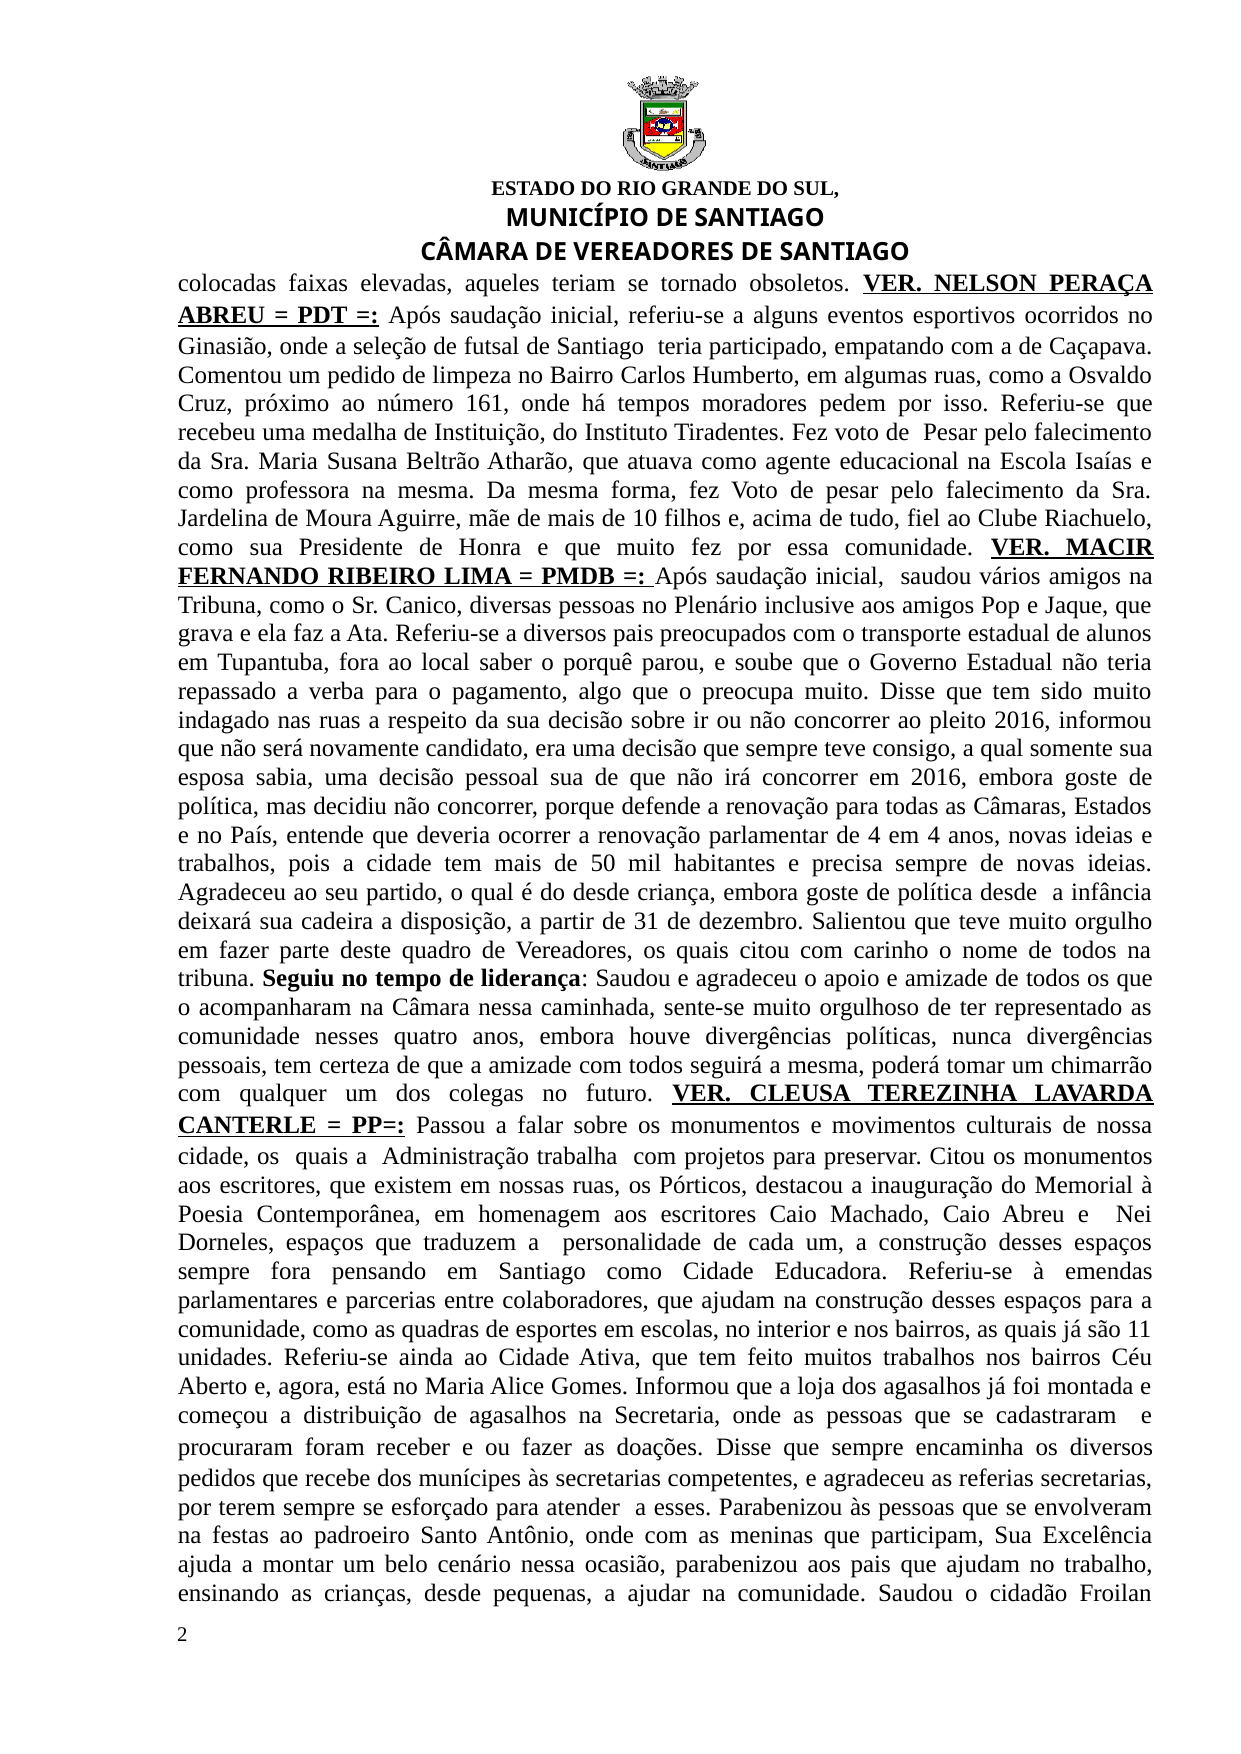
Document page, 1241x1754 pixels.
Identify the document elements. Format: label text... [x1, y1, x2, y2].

text colocadas faixas elevadas, aqueles teriam se tornado obsoletos. VER. NELSON PERAÇA ABREU = PDT =: Após saudação inicial, referiu-se a alguns eventos esportivos ocorridos no Ginasião, onde a seleção de futsal de Santiago teria participado, empatando com a de Caçapava. Comentou um pedido de limpeza no Bairro Carlos Humberto, em algumas ruas, como a Osvaldo Cruz, próximo ao número 161, onde há tempos moradores pedem por isso. Referiu-se que recebeu uma medalha de Instituição, do Instituto Tiradentes. Fez voto de Pesar pelo falecimento da Sra. Maria Susana Beltrão Atharão, que atuava como agente educacional na Escola Isaías e como professora na mesma. Da mesma forma, fez Voto de pesar pelo falecimento da Sra. Jardelina de Moura Aguirre, mãe de mais de 10 filhos e, acima de tudo, fiel ao Clube Riachuelo, como sua Presidente de Honra e que muito fez por essa comunidade. VER. MACIR FERNANDO RIBEIRO LIMA = PMDB =: Após saudação inicial, saudou vários amigos na Tribuna, como o Sr. Canico, diversas pessoas no Plenário inclusive aos amigos Pop e Jaque, que grava e ela faz a Ata. Referiu-se a diversos pais preocupados com o transporte estadual de alunos em Tupantuba, fora ao local saber o porquê parou, e soube que o Governo Estadual não teria repassado a verba para o pagamento, algo que o preocupa muito. Disse que tem sido muito indagado nas ruas a respeito da sua decisão sobre ir ou não concorrer ao pleito 2016, informou que não será novamente candidato, era uma decisão que sempre teve consigo, a qual somente sua esposa sabia, uma decisão pessoal sua de que não irá concorrer em 2016, embora goste de política, mas decidiu não concorrer, porque defende a renovação para todas as Câmaras, Estados e no País, entende que deveria ocorrer a renovação parlamentar de 4 em 4 anos, novas ideias e trabalhos, pois a cidade tem mais de 50 mil habitantes e precisa sempre de novas ideias. Agradeceu ao seu partido, o qual é do desde criança, embora goste de política desde a infância deixará sua cadeira a disposição, a partir de 31 de dezembro. Salientou que teve muito orgulho em fazer parte deste quadro de Vereadores, os quais citou com carinho o nome de todos na tribuna. Seguiu no tempo de liderança: Saudou e agradeceu o apoio e amizade de todos os que o acompanharam na Câmara nessa caminhada, sente-se muito orgulhoso de ter representado as comunidade nesses quatro anos, embora houve divergências políticas, nunca divergências pessoais, tem certeza de que a amizade com todos seguirá a mesma, poderá tomar um chimarrão com qualquer um dos colegas no futuro. VER. CLEUSA TEREZINHA LAVARDA CANTERLE = PP=: Passou a falar sobre os monumentos e movimentos culturais de nossa cidade, os quais a Administração trabalha com projetos para preservar. Citou os monumentos aos escritores, que existem em nossas ruas, os Pórticos, destacou a inauguração do Memorial à Poesia Contemporânea, em homenagem aos escritores Caio Machado, Caio Abreu e Nei Dorneles, espaços que traduzem a personalidade de cada um, a construção desses espaços sempre fora pensando em Santiago como Cidade Educadora. Referiu-se à emendas parlamentares e parcerias entre colaboradores, que ajudam na construção desses espaços para a comunidade, como as quadras de esportes em escolas, no interior e nos bairros, as quais já são 11 unidades. Referiu-se ainda ao Cidade Ativa, que tem feito muitos trabalhos nos bairros Céu Aberto e, agora, está no Maria Alice Gomes. Informou que a loja dos agasalhos já foi montada e começou a distribuição de agasalhos na Secretaria, onde as pessoas que se cadastraram e procuraram foram receber e ou fazer as doações. Disse que sempre encaminha os diversos pedidos que recebe dos munícipes às secretarias competentes, e agradeceu as referias secretarias, por terem sempre se esforçado para atender a esses. Parabenizou às pessoas que se envolveram na festas ao padroeiro Santo Antônio, onde com as meninas que participam, Sua Excelência ajuda a montar um belo cenário nessa ocasião, parabenizou aos pais que ajudam no trabalho, ensinando as crianças, desde pequenas, a ajudar na comunidade. Saudou o cidadão Froilan [178, 268, 1153, 1607]
